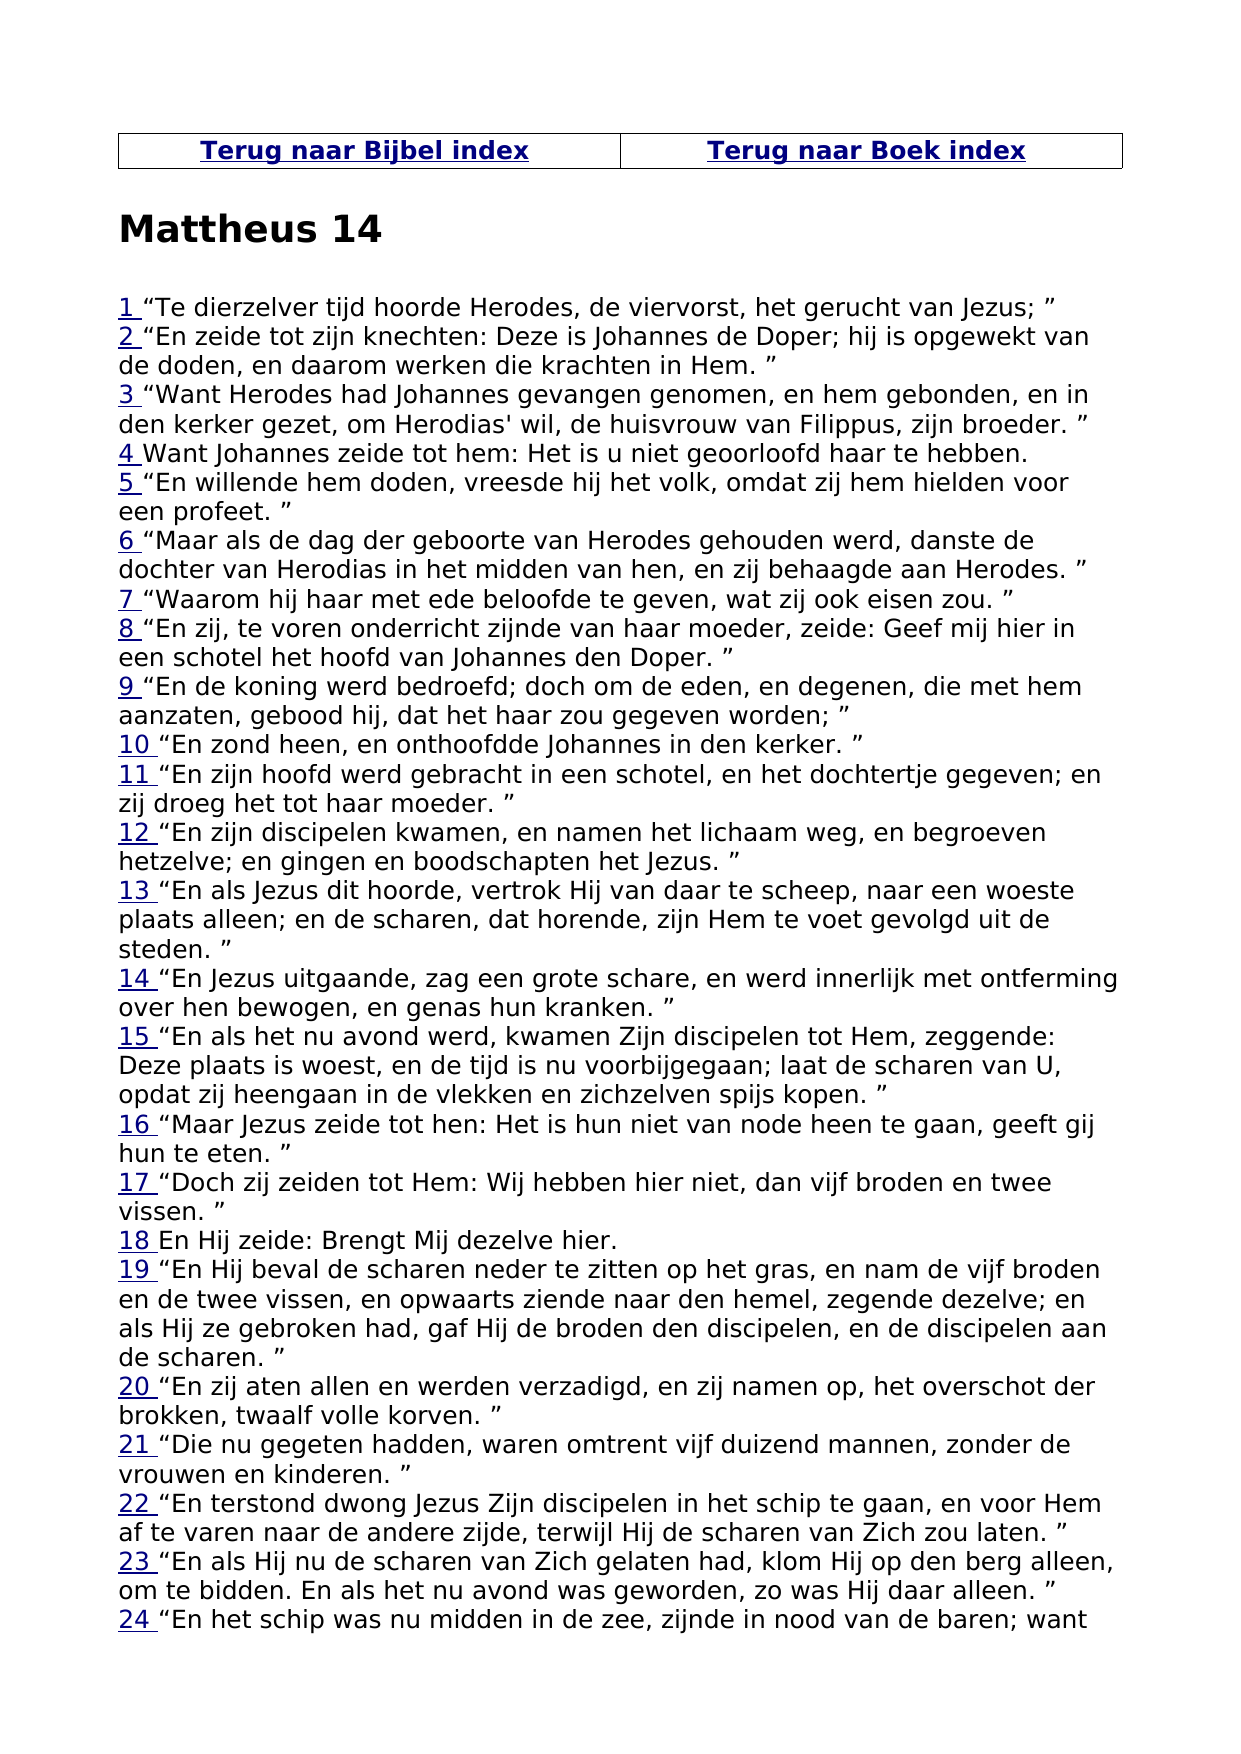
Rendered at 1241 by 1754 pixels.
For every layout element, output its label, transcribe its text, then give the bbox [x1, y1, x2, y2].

subtitle Mattheus 14 [118, 208, 1122, 252]
table_header Terug naar Boek index [621, 134, 1122, 168]
text 1 “Te dierzelver tijd hoorde Herodes, de viervorst, het gerucht van Jezus; ” 2 “En zeide tot zijn knechten: Deze is Johannes de Doper; hij is opgewekt van de doden, en daarom werken die krachten in Hem. ” 3 “Want Herodes had Johannes gevangen genomen, en hem gebonden, en in den kerker gezet, om Herodias' wil, de huisvrouw van Filippus, zijn broeder. ” 4 Want Johannes zeide tot hem: Het is u niet geoorloofd haar te hebben. 5 “En willende hem doden, vreesde hij het volk, omdat zij hem hielden voor een profeet. ” 6 “Maar als de dag der geboorte van Herodes gehouden werd, danste de dochter van Herodias in het midden van hen, en zij behaagde aan Herodes. ” 7 “Waarom hij haar met ede beloofde te geven, wat zij ook eisen zou. ” 8 “En zij, te voren onderricht zijnde van haar moeder, zeide: Geef mij hier in een schotel het hoofd van Johannes den Doper. ” 9 “En de koning werd bedroefd; doch om de eden, en degenen, die met hem aanzaten, gebood hij, dat het haar zou gegeven worden; ” 10 “En zond heen, en onthoofdde Johannes in den kerker. ” 11 “En zijn hoofd werd gebracht in een schotel, en het dochtertje gegeven; en zij droeg het tot haar moeder. ” 12 “En zijn discipelen kwamen, en namen het lichaam weg, en begroeven hetzelve; en gingen en boodschapten het Jezus. ” 13 “En als Jezus dit hoorde, vertrok Hij van daar te scheep, naar een woeste plaats alleen; en de scharen, dat horende, zijn Hem te voet gevolgd uit de steden. ” 14 “En Jezus uitgaande, zag een grote schare, en werd innerlijk met ontferming over hen bewogen, en genas hun kranken. ” 15 “En als het nu avond werd, kwamen Zijn discipelen tot Hem, zeggende: Deze plaats is woest, en de tijd is nu voorbijgegaan; laat de scharen van U, opdat zij heengaan in de vlekken en zichzelven spijs kopen. ” 16 “Maar Jezus zeide tot hen: Het is hun niet van node heen te gaan, geeft gij hun te eten. ” 17 “Doch zij zeiden tot Hem: Wij hebben hier niet, dan vijf broden en twee vissen. ” 18 En Hij zeide: Brengt Mij dezelve hier. 19 “En Hij beval de scharen neder te zitten op het gras, en nam de vijf broden en de twee vissen, en opwaarts ziende naar den hemel, zegende dezelve; en als Hij ze gebroken had, gaf Hij de broden den discipelen, en de discipelen aan de scharen. ” 20 “En zij aten allen en werden verzadigd, en zij namen op, het overschot der brokken, twaalf volle korven. ” 21 “Die nu gegeten hadden, waren omtrent vijf duizend mannen, zonder de vrouwen en kinderen. ” 22 “En terstond dwong Jezus Zijn discipelen in het schip te gaan, en voor Hem af te varen naar de andere zijde, terwijl Hij de scharen van Zich zou laten. ” 23 “En als Hij nu de scharen van Zich gelaten had, klom Hij op den berg alleen, om te bidden. En als het nu avond was geworden, zo was Hij daar alleen. ” 24 “En het schip was nu midden in de zee, zijnde in nood van de baren; want [118, 264, 1122, 1635]
table_header Terug naar Bijbel index [119, 134, 620, 168]
